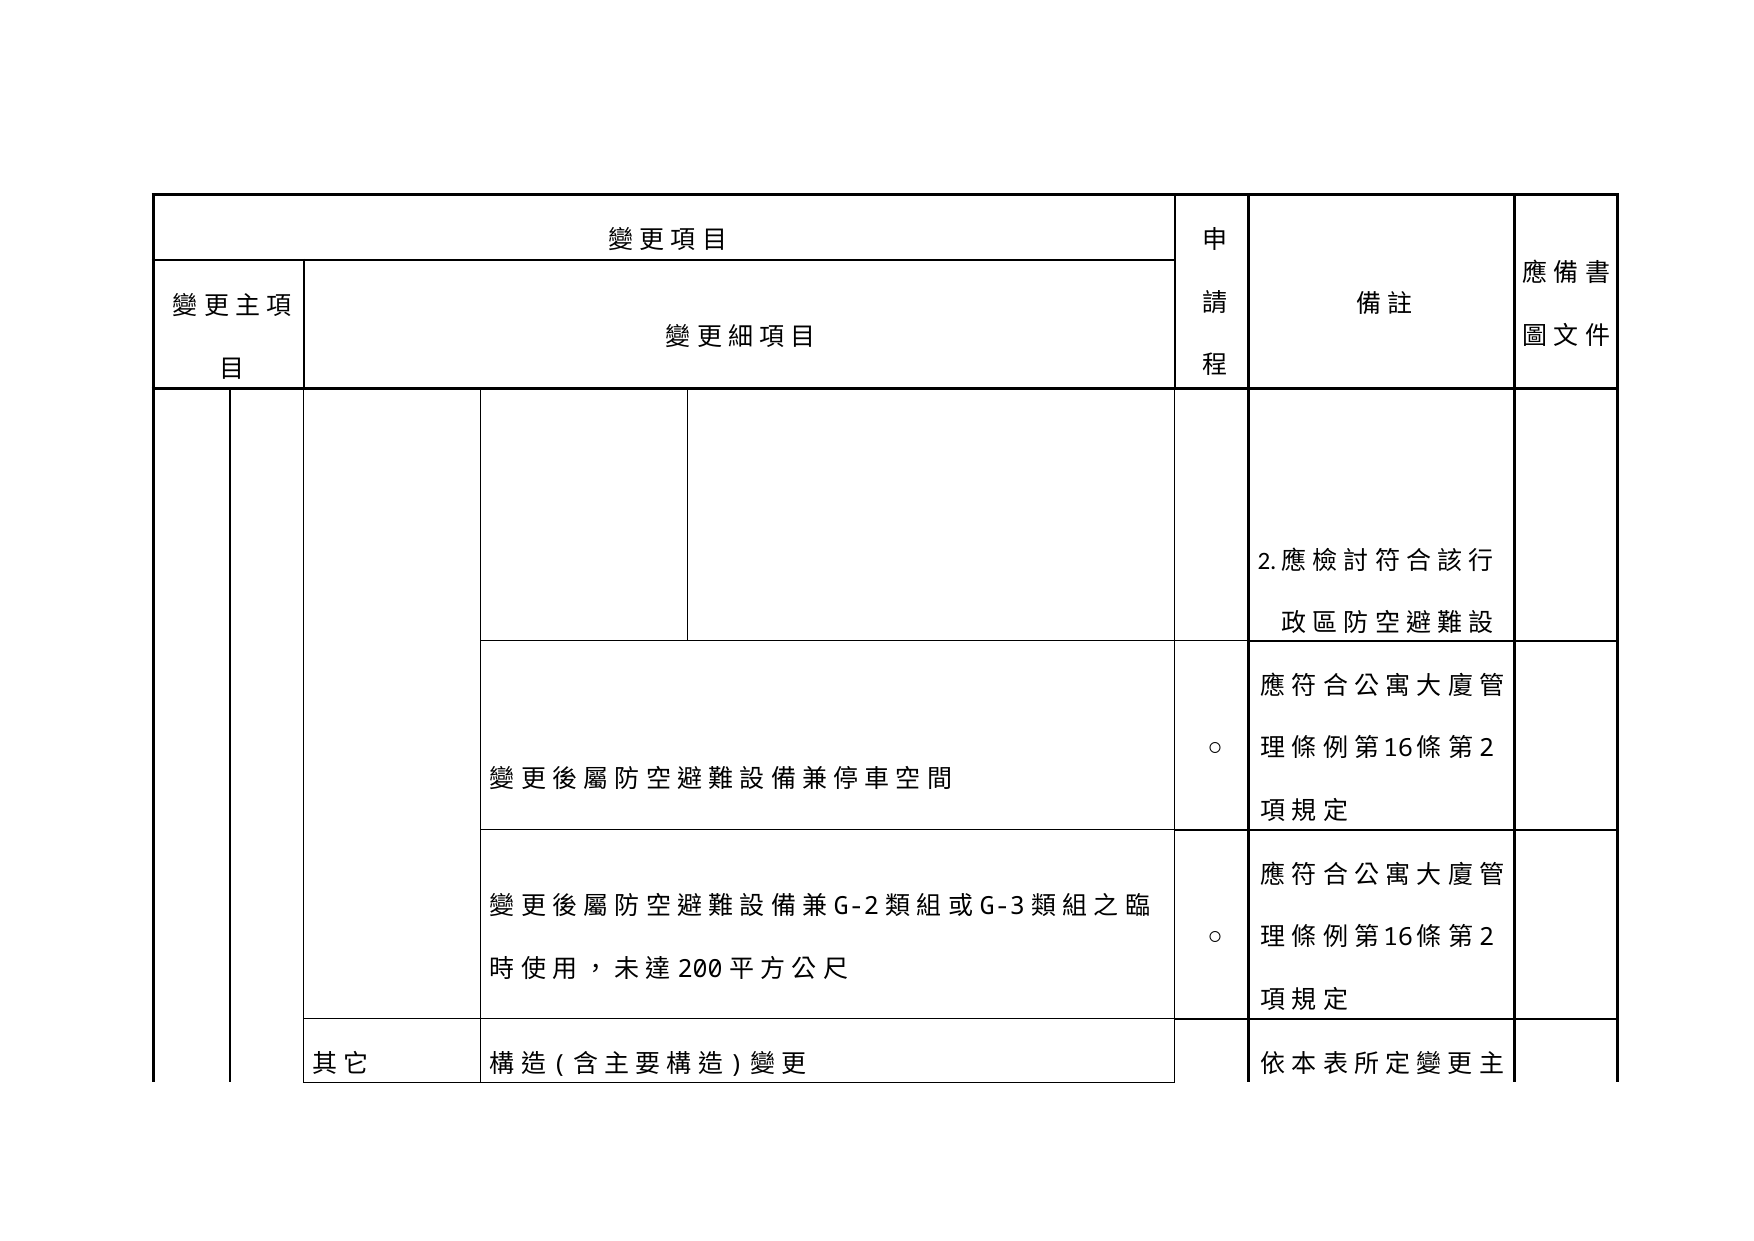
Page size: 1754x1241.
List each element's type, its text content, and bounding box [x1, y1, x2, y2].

table_cell 變更後屬防空避難設備兼停車空間 [481, 641, 1174, 829]
table_cell [1516, 831, 1616, 1018]
table_cell [1516, 390, 1616, 640]
table_cell ○ [1175, 641, 1247, 829]
table_cell [481, 390, 687, 640]
table_cell 其它 [304, 1019, 480, 1082]
table_cell ☆ [1175, 390, 1247, 640]
table_cell [688, 390, 1174, 640]
table_cell [1516, 1020, 1616, 1082]
table_cell 變更主項目 [155, 261, 303, 387]
table_cell ○ [1175, 831, 1247, 1018]
table_cell [304, 390, 480, 1018]
table_cell [155, 390, 229, 1082]
table_header 申請 程序 [1176, 196, 1247, 387]
table_cell 依本表所定變更主 [1250, 1020, 1513, 1082]
table_cell 應符合公寓大廈管理條例第16條第2項規定 [1250, 831, 1513, 1018]
table_cell [1516, 642, 1616, 829]
table_cell 變更細項目 [305, 261, 1174, 387]
table_cell 變更後屬防空避難設備兼G-2類組或G-3類組之臨時使用，未達200平方公尺 [481, 830, 1174, 1018]
table_cell [1175, 1020, 1247, 1082]
table_cell 應符合建築技術規則建築設計施工編第6 章、防空疏散避難設施建檔作業要點及本辦法相關規定 應檢討符合該行政區防空避難設備容量及人口數已符合防空需求 [1250, 390, 1513, 640]
table_cell [231, 390, 303, 1082]
table_cell 構造(含主要構造)變更 [481, 1019, 1174, 1082]
table_header 備註 [1250, 196, 1513, 387]
table_header 應備書圖文件 [1516, 196, 1616, 387]
table_header 變更項目 [155, 196, 1174, 259]
table_cell 應符合公寓大廈管理條例第16條第2項規定 [1250, 642, 1513, 829]
